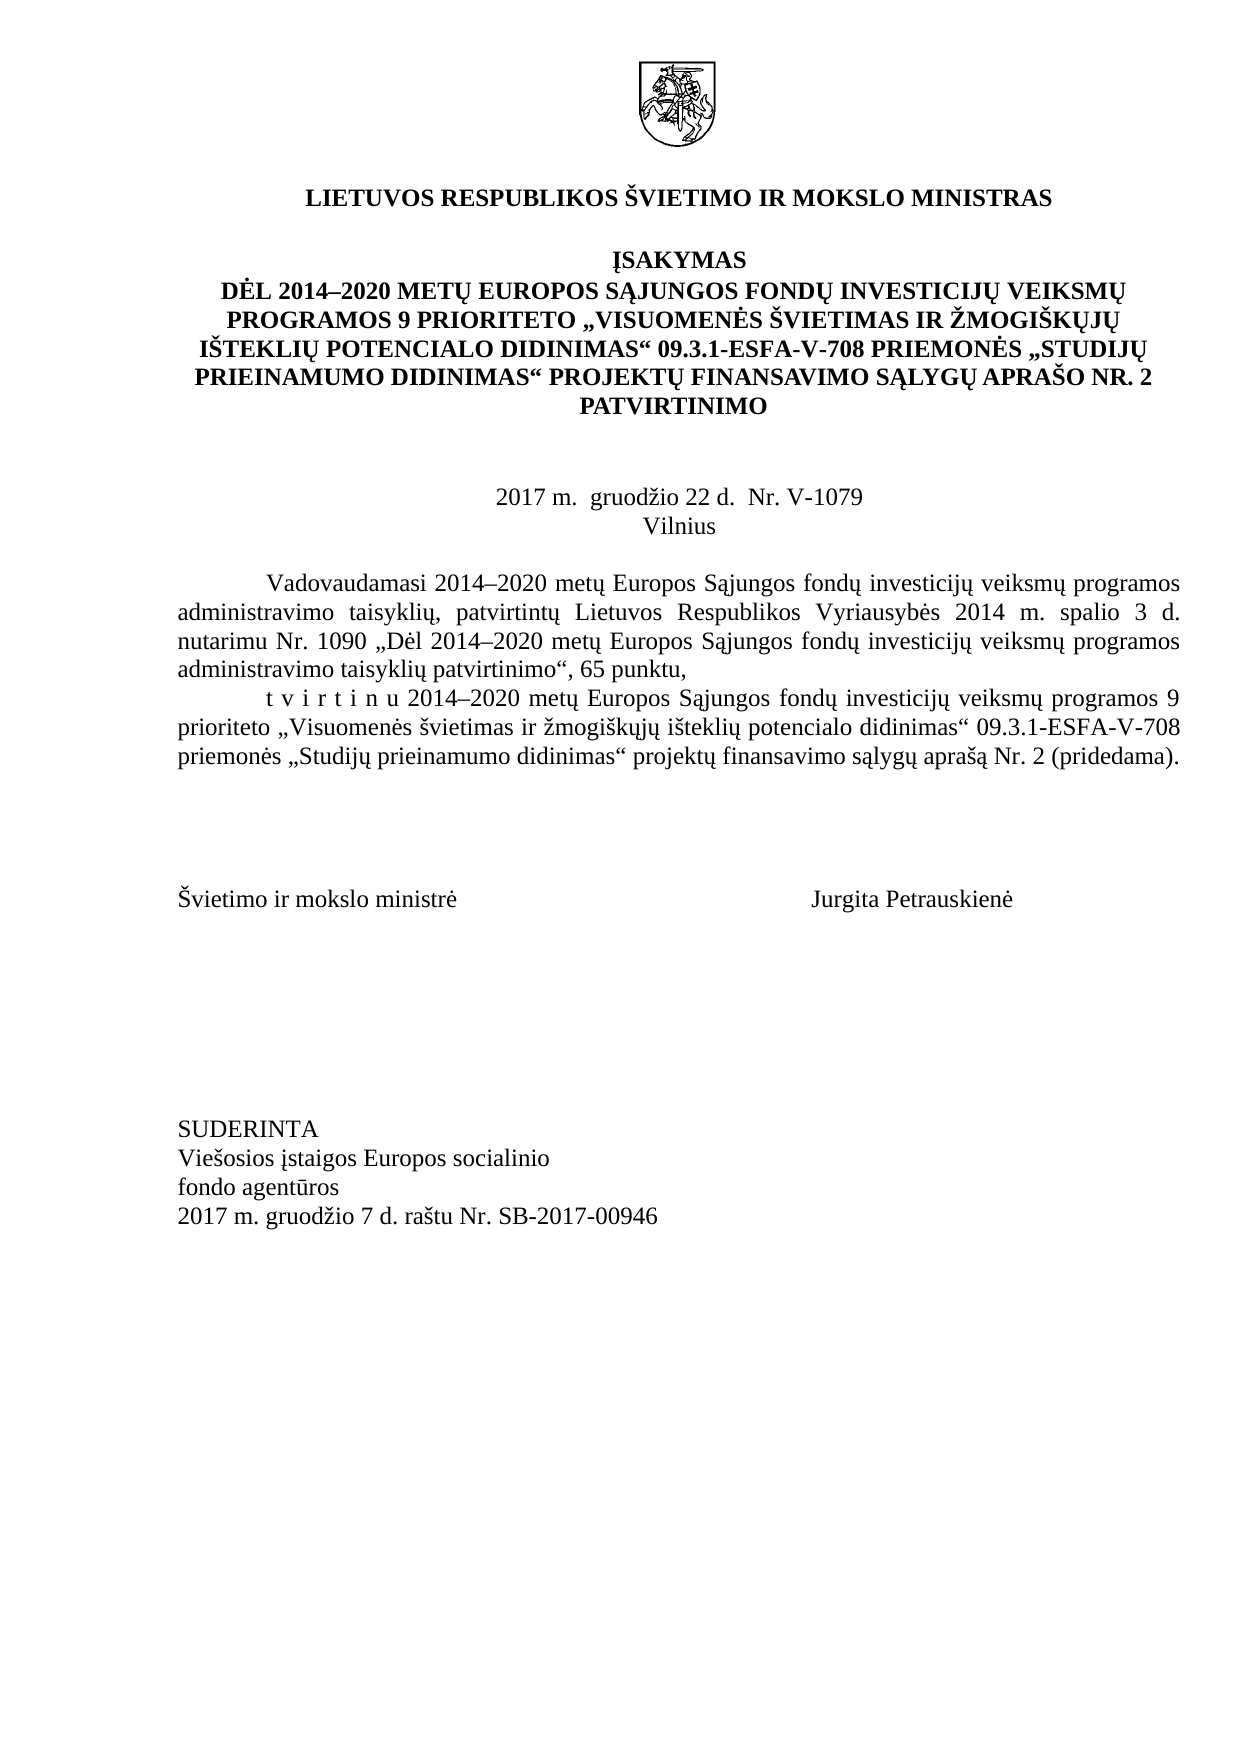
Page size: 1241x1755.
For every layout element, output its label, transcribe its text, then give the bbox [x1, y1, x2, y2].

text LIETUVOS RESPUBLIKOS ŠVIETIMO IR MOKSLO MINISTRAS [177, 183, 1181, 212]
text Švietimo ir mokslo ministrė Jurgita Petrauskienė [177, 884, 1192, 913]
text Viešosios įstaigos Europos socialinio [177, 1143, 1181, 1172]
text DĖL 2014–2020 METŲ EUROPOS SĄJUNGOS FONDŲ INVESTICIJŲ VEIKSMŲ PROGRAMOS 9 PRIORITETO „VISUOMENĖS ŠVIETIMAS IR ŽMOGIŠKŲJŲ IŠTEKLIŲ POTENCIALO DIDINIMAS“ 09.3.1-ESFA-V-708 PRIEMONĖS „STUDIJŲ PRIEINAMUMO DIDINIMAS“ PROJEKTŲ FINANSAVIMO SĄLYGŲ APRAŠO NR. 2 PATVIRTINIMO [166, 276, 1181, 420]
text 2017 m. gruodžio 22 d. Nr. V-1079 [177, 482, 1181, 511]
text 2017 m. gruodžio 7 d. raštu Nr. SB-2017-00946 [177, 1201, 1181, 1229]
text fondo agentūros [177, 1172, 1181, 1201]
text ĮSAKYMAS [177, 245, 1181, 274]
text Vadovaudamasi 2014–2020 metų Europos Sąjungos fondų investicijų veiksmų programos administravimo taisyklių, patvirtintų Lietuvos Respublikos Vyriausybės 2014 m. spalio 3 d. nutarimu Nr. 1090 „Dėl 2014–2020 metų Europos Sąjungos fondų investicijų veiksmų programos administravimo taisyklių patvirtinimo“, 65 punktu, [177, 568, 1181, 683]
text Vilnius [177, 511, 1181, 540]
text t v i r t i n u 2014–2020 metų Europos Sąjungos fondų investicijų veiksmų programos 9 prioriteto „Visuomenės švietimas ir žmogiškųjų išteklių potencialo didinimas“ 09.3.1-ESFA-V-708 priemonės „Studijų prieinamumo didinimas“ projektų finansavimo sąlygų aprašą Nr. 2 (pridedama). [177, 683, 1181, 769]
text SUDERINTA [177, 1114, 1181, 1143]
